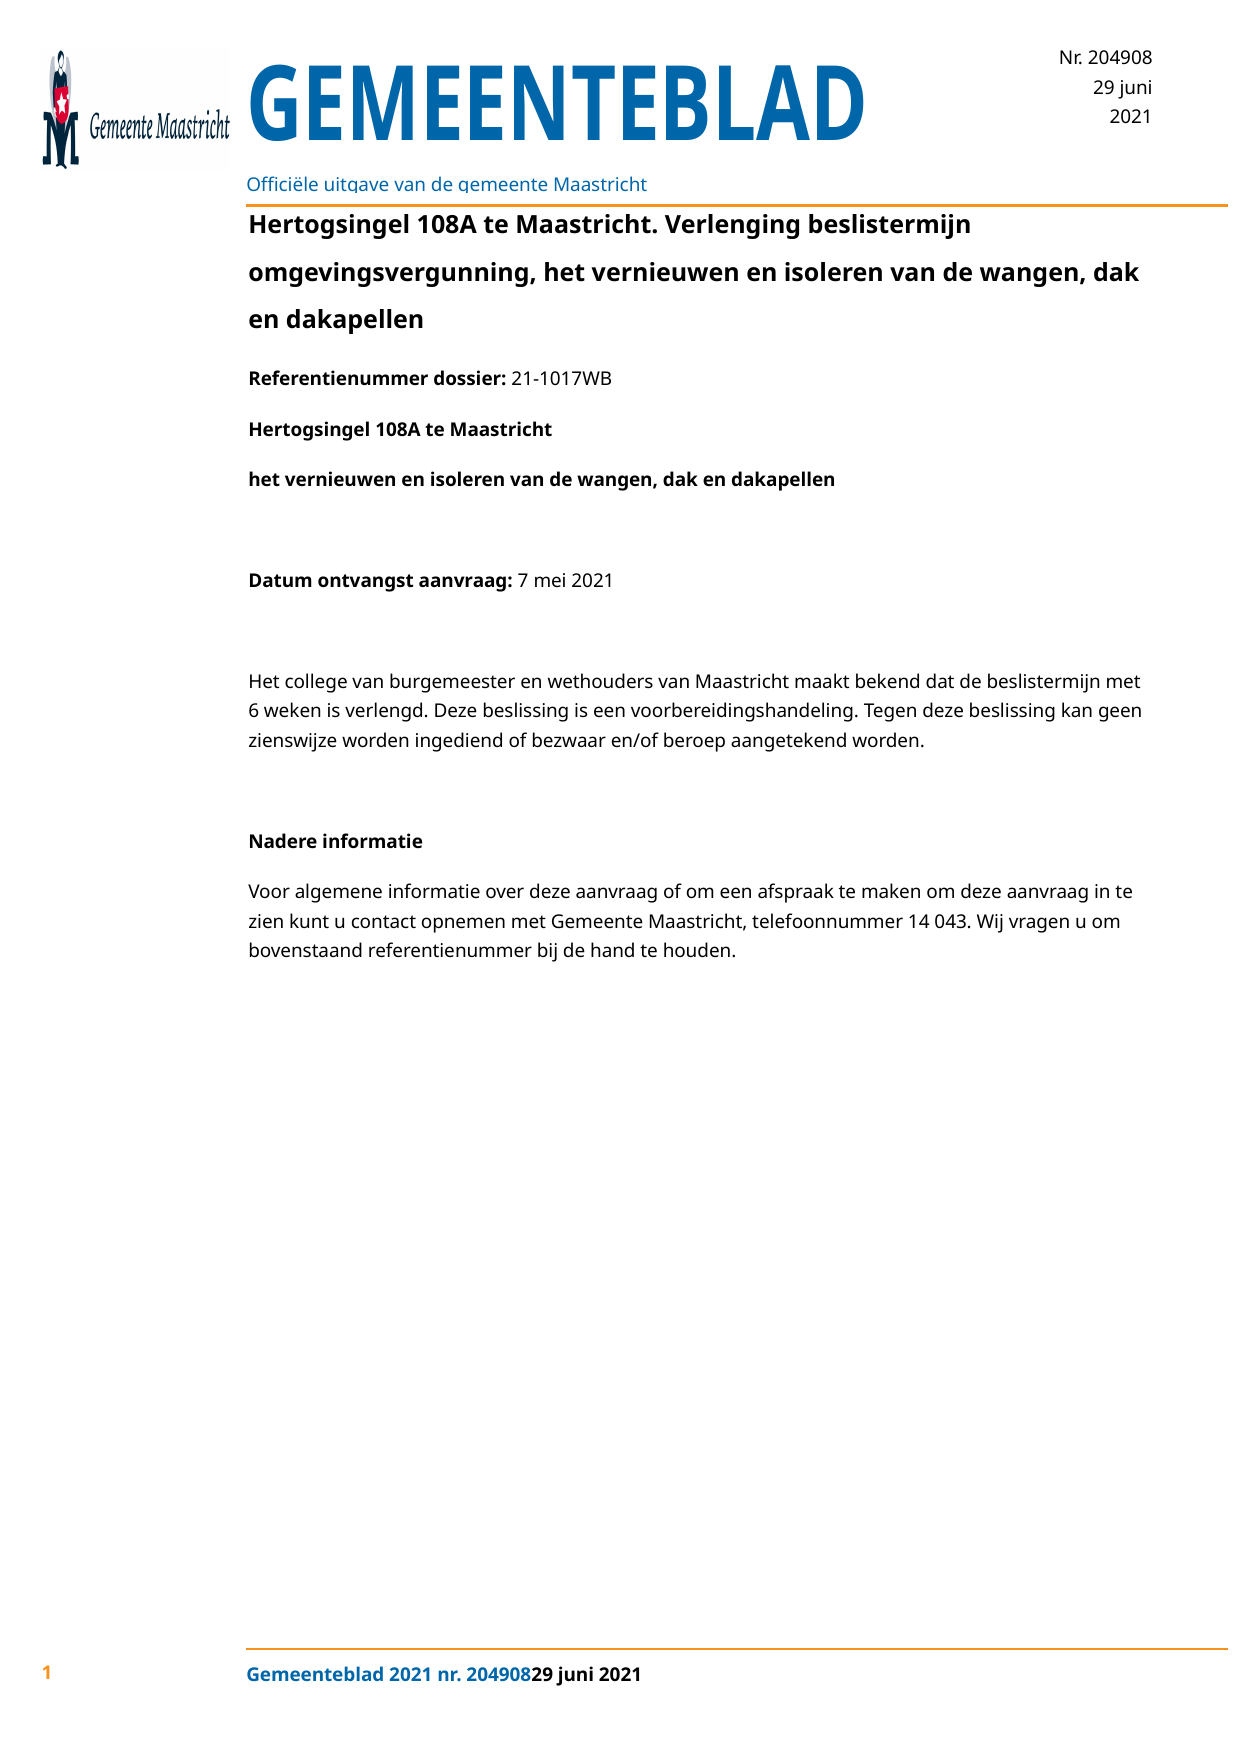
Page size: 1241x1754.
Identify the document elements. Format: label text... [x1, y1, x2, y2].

text Datum ontvangst aanvraag: 7 mei 2021 [248, 567, 1152, 593]
text Hertogsingel 108A te Maastricht. Verlenging beslistermijn omgevingsvergunning, het vernieuwen en isoleren van de wangen, dak en dakapellen [248, 207, 1152, 336]
text Referentienummer dossier: 21-1017WB [248, 366, 1152, 391]
picture [41, 47, 231, 172]
text Nadere informatie [248, 828, 1152, 854]
text Voor algemene informatie over deze aanvraag of om een afspraak te maken om deze aanvraag in te zien kunt u contact opnemen met Gemeente Maastricht, telefoonnummer 14 043. Wij vragen u om bovenstaand referentienummer bij de hand te houden. [248, 878, 1152, 963]
text het vernieuwen en isoleren van de wangen, dak en dakapellen [248, 466, 1152, 492]
text Hertogsingel 108A te Maastricht [248, 416, 1152, 442]
text Het college van burgemeester en wethouders van Maastricht maakt bekend dat de beslistermijn met 6 weken is verlengd. Deze beslissing is een voorbereidingshandeling. Tegen deze beslissing kan geen zienswijze worden ingediend of bezwaar en/of beroep aangetekend worden. [248, 668, 1152, 753]
